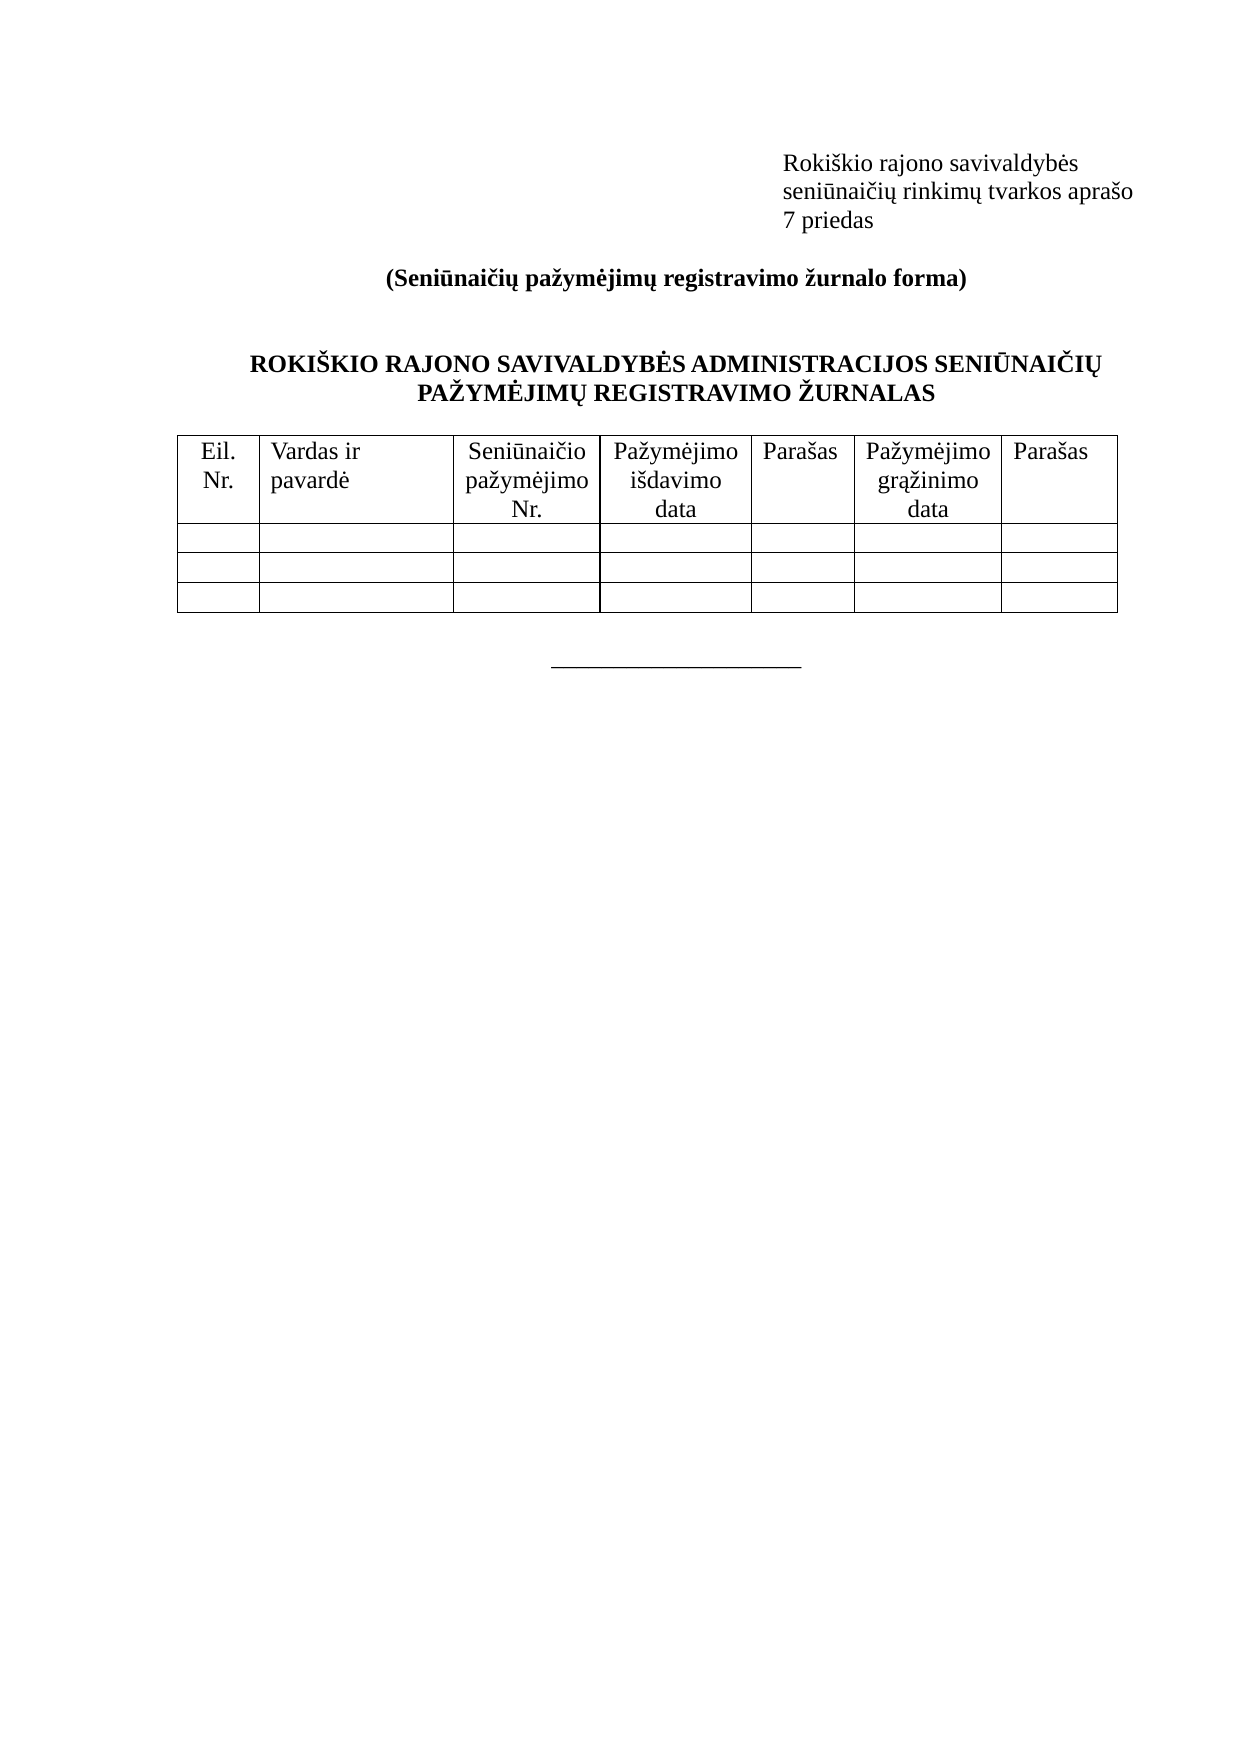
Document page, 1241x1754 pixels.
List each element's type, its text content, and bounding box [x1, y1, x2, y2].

table_cell [601, 524, 751, 552]
table_cell [855, 583, 1001, 612]
table_cell [454, 553, 599, 582]
table_cell [855, 553, 1001, 582]
table_cell [1002, 524, 1117, 552]
table_header Pažymėjimo išdavimo data [601, 436, 751, 522]
table_cell [260, 553, 453, 582]
table_cell [752, 583, 854, 612]
table_header Pažymėjimo grąžinimo data [855, 436, 1001, 522]
table_cell [855, 524, 1001, 552]
table_header Eil. Nr. [178, 436, 259, 522]
table_cell [752, 524, 854, 552]
table_cell [1002, 583, 1117, 612]
table_cell [260, 583, 453, 612]
table_header Parašas [752, 436, 854, 522]
text Rokiškio rajono savivaldybės [177, 148, 1175, 176]
table_header Parašas [1002, 436, 1117, 522]
table_cell [178, 524, 259, 552]
table_cell [454, 524, 599, 552]
text ROKIŠKIO RAJONO SAVIVALDYBĖS ADMINISTRACIJOS SENIŪNAIČIŲ PAŽYMĖJIMŲ REGISTRAVIMO ŽURNALAS [177, 349, 1175, 406]
table_cell [178, 553, 259, 582]
text seniūnaičių rinkimų tvarkos aprašo [783, 176, 1175, 205]
table_cell [601, 553, 751, 582]
table_cell [178, 583, 259, 612]
table_cell [260, 524, 453, 552]
table_cell [1002, 553, 1117, 582]
text (Seniūnaičių pažymėjimų registravimo žurnalo forma) [177, 263, 1175, 291]
table_cell [601, 583, 751, 612]
table_cell [752, 553, 854, 582]
table_header Vardas ir pavardė [260, 436, 453, 522]
text 7 priedas [783, 205, 1175, 234]
table_cell [454, 583, 599, 612]
table_header Seniūnaičio pažymėjimo Nr. [454, 436, 599, 522]
text ____________________ [177, 642, 1175, 670]
